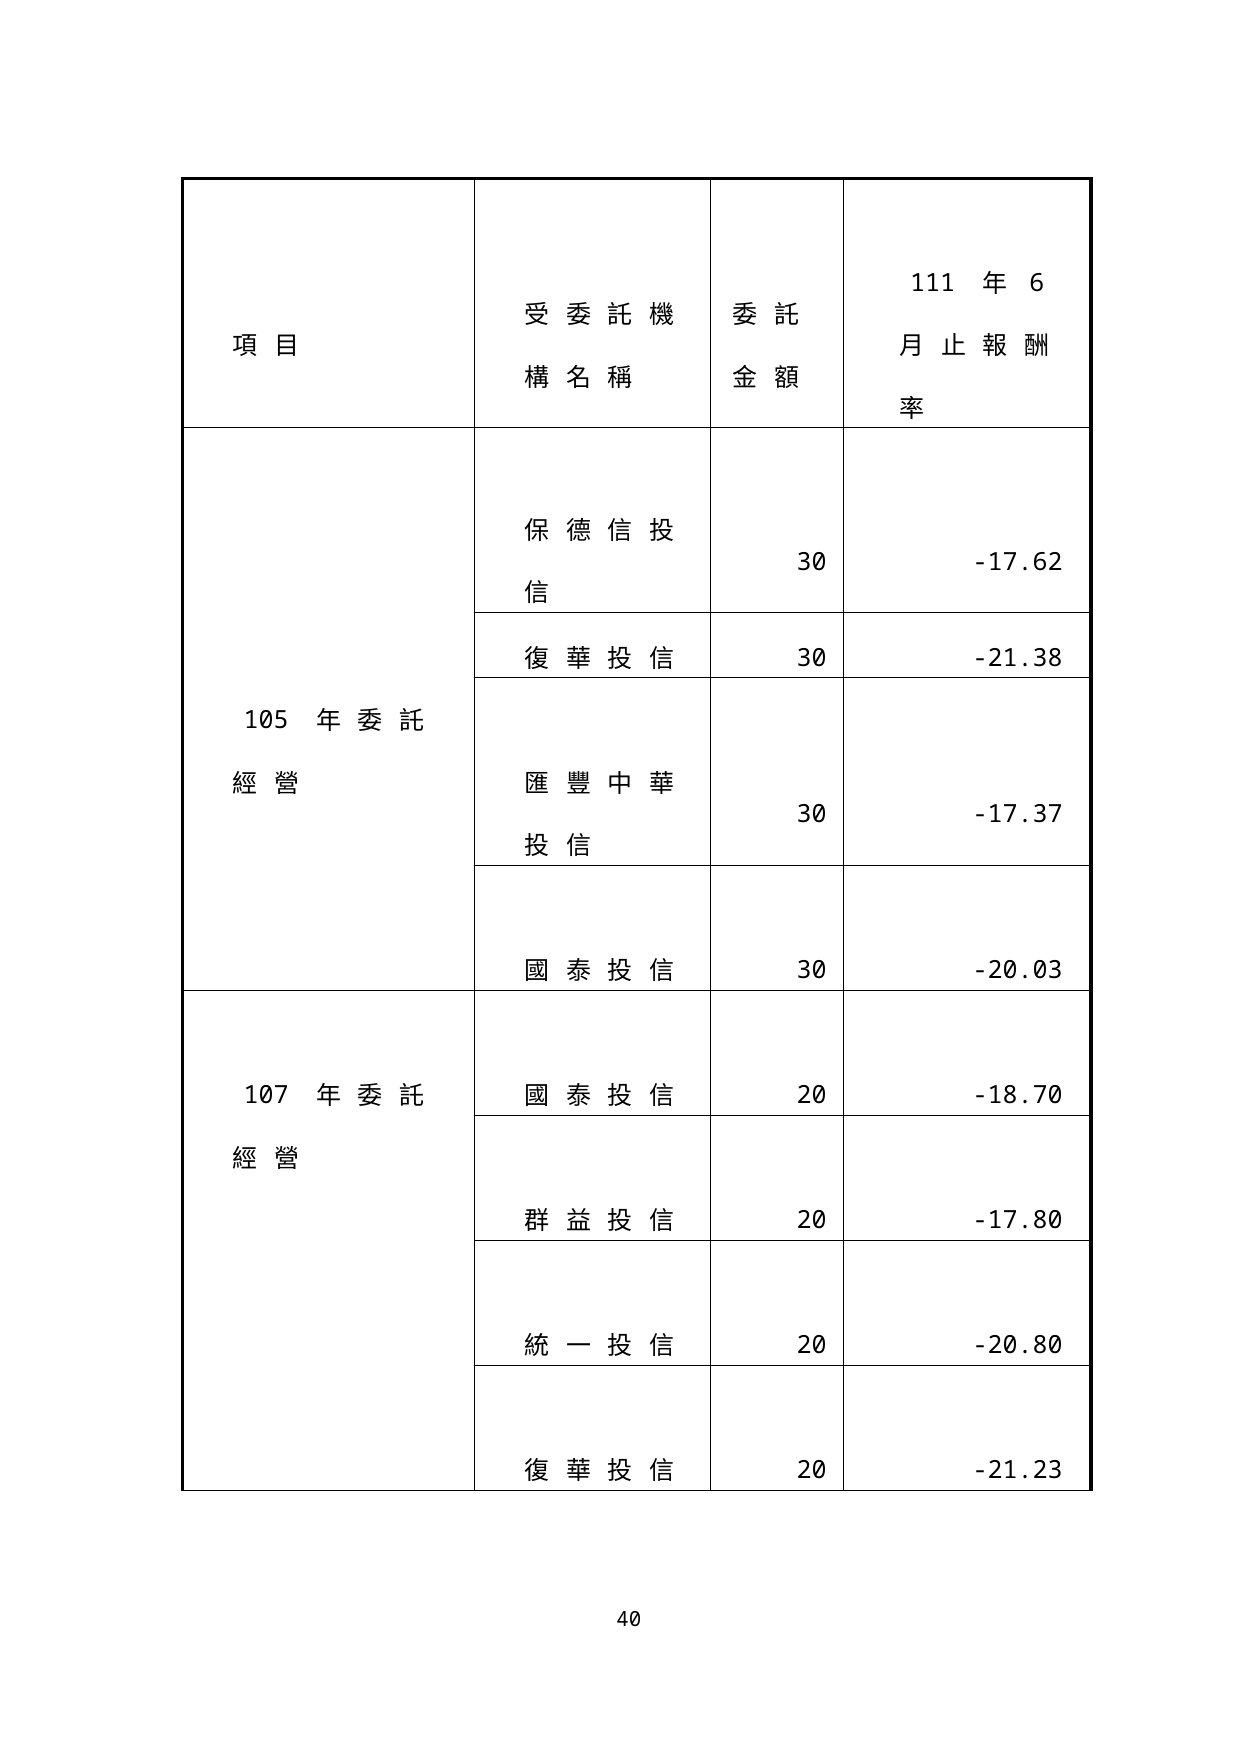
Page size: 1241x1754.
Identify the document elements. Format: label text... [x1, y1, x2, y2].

table_cell 20 [711, 1366, 843, 1490]
table_cell 30 [711, 613, 843, 677]
table_header 受委託機構名稱 [475, 180, 710, 427]
table_cell 國泰投信 [475, 866, 710, 990]
table_cell -20.03 [844, 866, 1089, 990]
table_cell 保德信投信 [475, 428, 710, 612]
table_cell 統一投信 [475, 1241, 710, 1365]
table_header 項目 [184, 180, 474, 427]
table_cell 30 [711, 678, 843, 865]
table_cell 群益投信 [475, 1116, 710, 1240]
table_cell -20.80 [844, 1241, 1089, 1365]
table_cell -17.37 [844, 678, 1089, 865]
table_cell -21.38 [844, 613, 1089, 677]
table_cell 20 [711, 1116, 843, 1240]
table_cell 105年委託經營 [184, 428, 474, 990]
table_cell 國泰投信 [475, 991, 710, 1115]
table_cell 30 [711, 428, 843, 612]
table_cell -17.80 [844, 1116, 1089, 1240]
table_header 委託金額 [711, 180, 843, 427]
table_cell 匯豐中華投信 [475, 678, 710, 865]
table_cell 20 [711, 1241, 843, 1365]
table_cell -17.62 [844, 428, 1089, 612]
table_cell -18.70 [844, 991, 1089, 1115]
table_cell 復華投信 [475, 613, 710, 677]
table_cell 20 [711, 991, 843, 1115]
table_header 111年6月止報酬率 [844, 180, 1089, 427]
table_cell -21.23 [844, 1366, 1089, 1490]
table_cell 30 [711, 866, 843, 990]
table_cell 復華投信 [475, 1366, 710, 1490]
table_cell 107年委託經營 [184, 991, 474, 1490]
